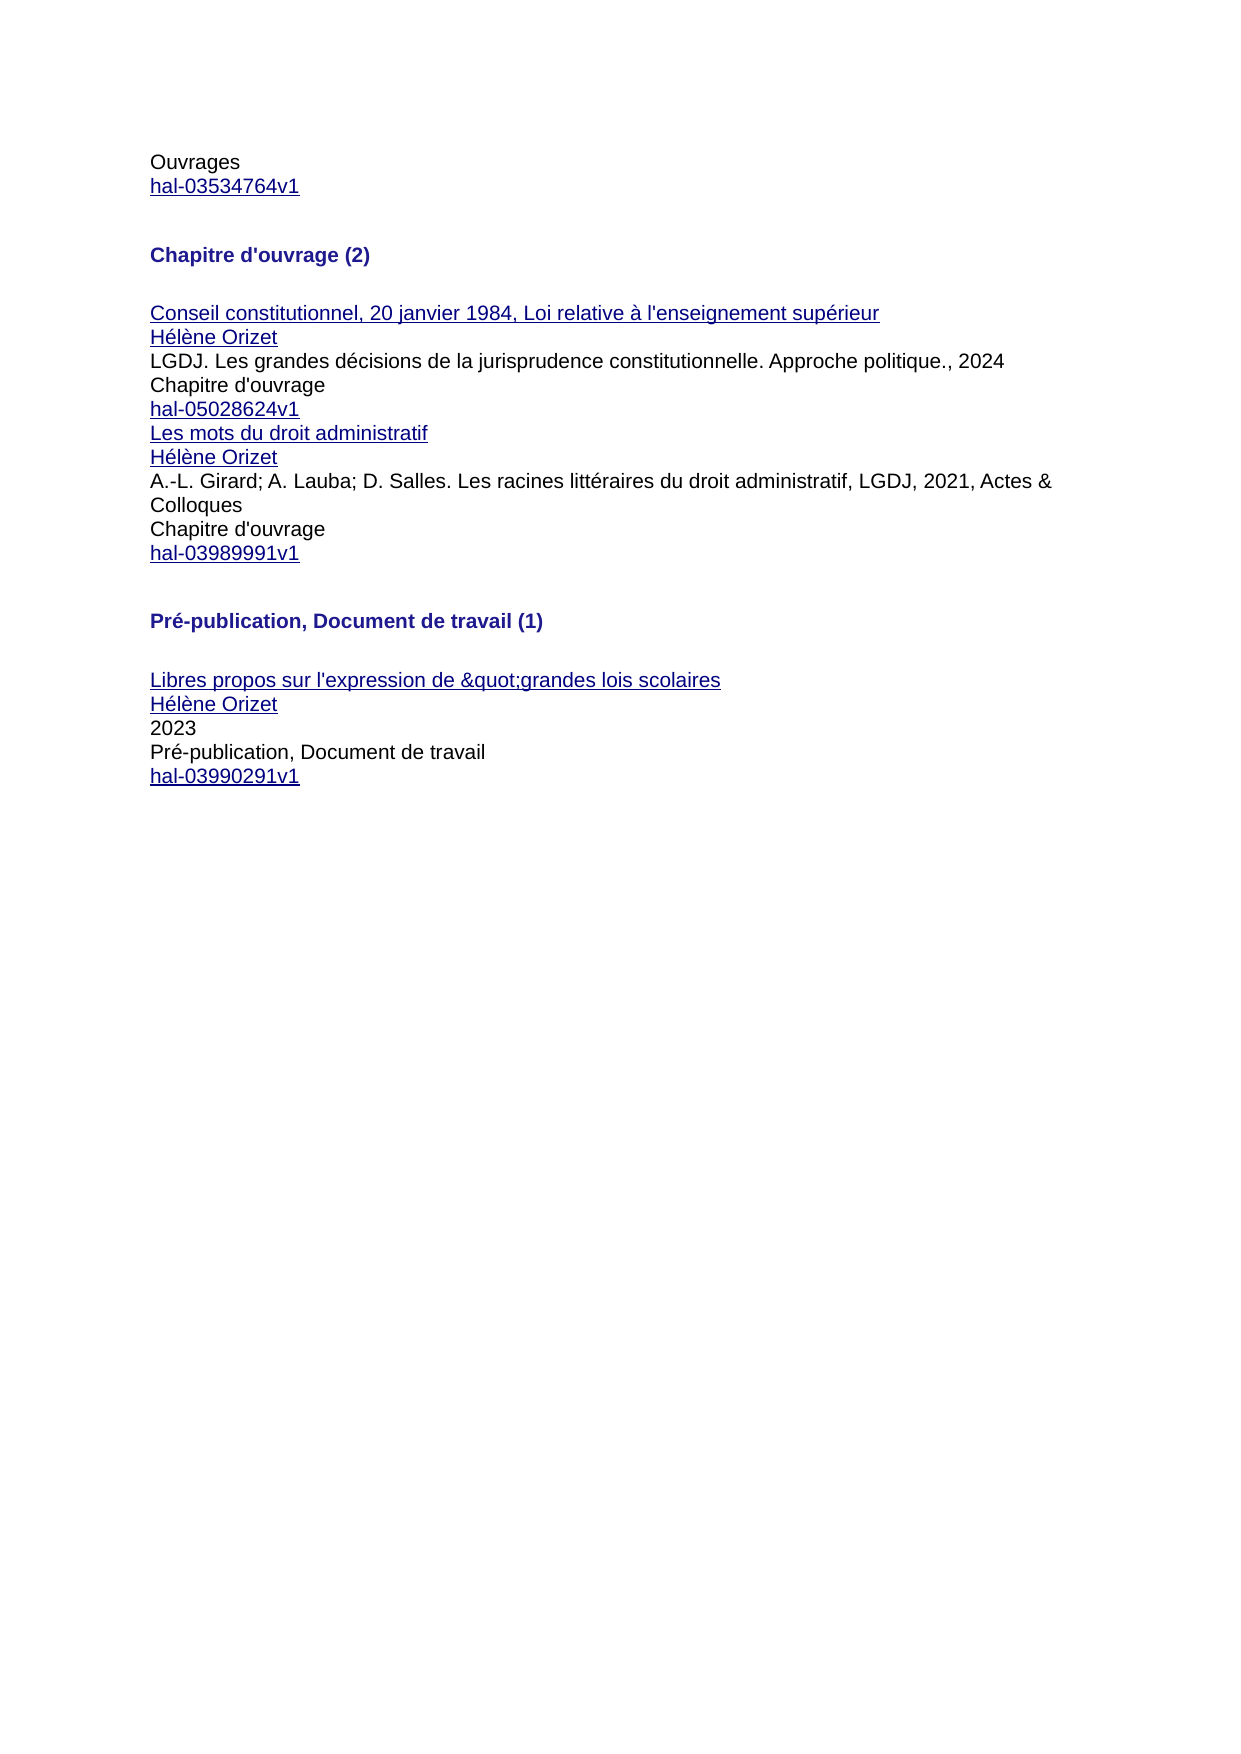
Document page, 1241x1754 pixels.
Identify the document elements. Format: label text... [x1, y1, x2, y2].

table_header Conseil constitutionnel, 20 janvier 1984, Loi relative à l'enseignement supérieur Hélène Orizet LGDJ. Les grandes décisions de la jurisprudence constitutionnelle. Approche politique., 2024 Chapitre d'ouvrage hal-05028624v1 [150, 301, 1090, 421]
subtitle Pré-publication, Document de travail (1) [150, 609, 1090, 633]
subtitle Chapitre d'ouvrage (2) [150, 243, 1090, 267]
table_cell Le service public de l'Education nationale sous la troisième République Hélène Orizet,Grégoire Bigot LGDJ, pp.504, 2021, 978-2-275-09072-6 Ouvrages hal-03534764v1 [150, 150, 1090, 198]
table_cell Les mots du droit administratif Hélène Orizet A.-L. Girard; A. Lauba; D. Salles. Les racines littéraires du droit administratif, LGDJ, 2021, Actes & Colloques Chapitre d'ouvrage hal-03989991v1 [150, 421, 1090, 564]
table_header Libres propos sur l'expression de &quot;grandes lois scolaires Hélène Orizet 2023 Pré-publication, Document de travail hal-03990291v1 [150, 668, 1090, 787]
